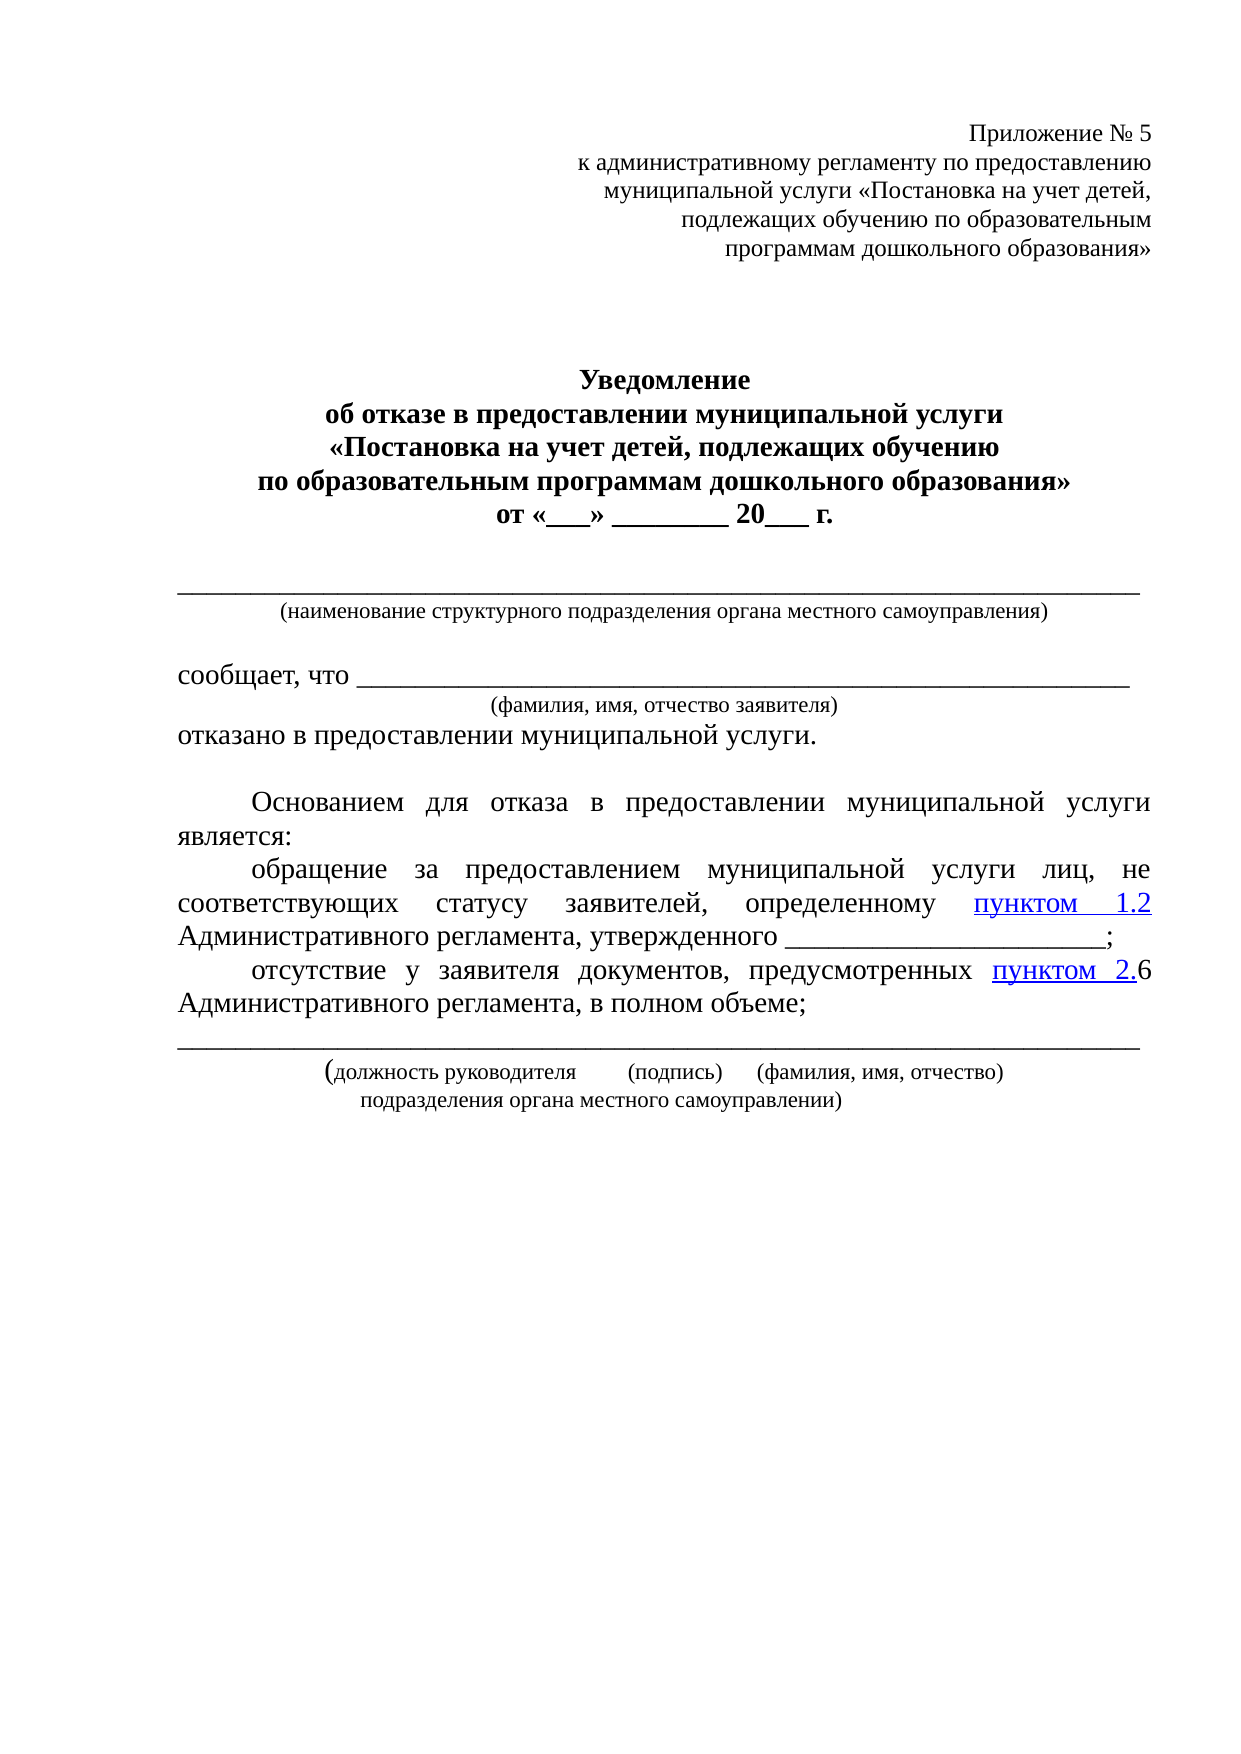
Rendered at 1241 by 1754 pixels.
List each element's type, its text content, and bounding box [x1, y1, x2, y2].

text сообщает, что _____________________________________________________ [177, 657, 1152, 691]
text от «___» ________ 20___ г. [177, 497, 1152, 530]
text (фамилия, имя, отчество заявителя) [177, 691, 1152, 717]
text __________________________________________________________________ [177, 1019, 1152, 1052]
text __________________________________________________________________ [177, 564, 1152, 597]
text программам дошкольного образования» [177, 233, 1152, 262]
text подразделения органа местного самоуправлении) [177, 1086, 1152, 1112]
text об отказе в предоставлении муниципальной услуги [177, 396, 1152, 429]
text Приложение № 5 [177, 118, 1152, 147]
text по образовательным программам дошкольного образования» [177, 463, 1152, 497]
text отсутствие у заявителя документов, предусмотренных пунктом 2.6 Административного регламента, в полном объеме; [177, 952, 1152, 1019]
text отказано в предоставлении муниципальной услуги. [177, 717, 1152, 751]
text Уведомление [177, 362, 1152, 396]
text «Постановка на учет детей, подлежащих обучению [177, 429, 1152, 463]
text муниципальной услуги «Постановка на учет детей, [177, 176, 1152, 204]
text к административному регламенту по предоставлению [177, 147, 1152, 176]
text (наименование структурного подразделения органа местного самоуправления) [177, 597, 1152, 624]
text (должность руководителя (подпись) (фамилия, имя, отчество) [177, 1052, 1152, 1086]
text Основанием для отказа в предоставлении муниципальной услуги является: [177, 784, 1152, 851]
text обращение за предоставлением муниципальной услуги лиц, не соответствующих статусу заявителей, определенному пунктом 1.2 Административного регламента, утвержденного ______________________; [177, 851, 1152, 952]
text подлежащих обучению по образовательным [177, 204, 1152, 233]
